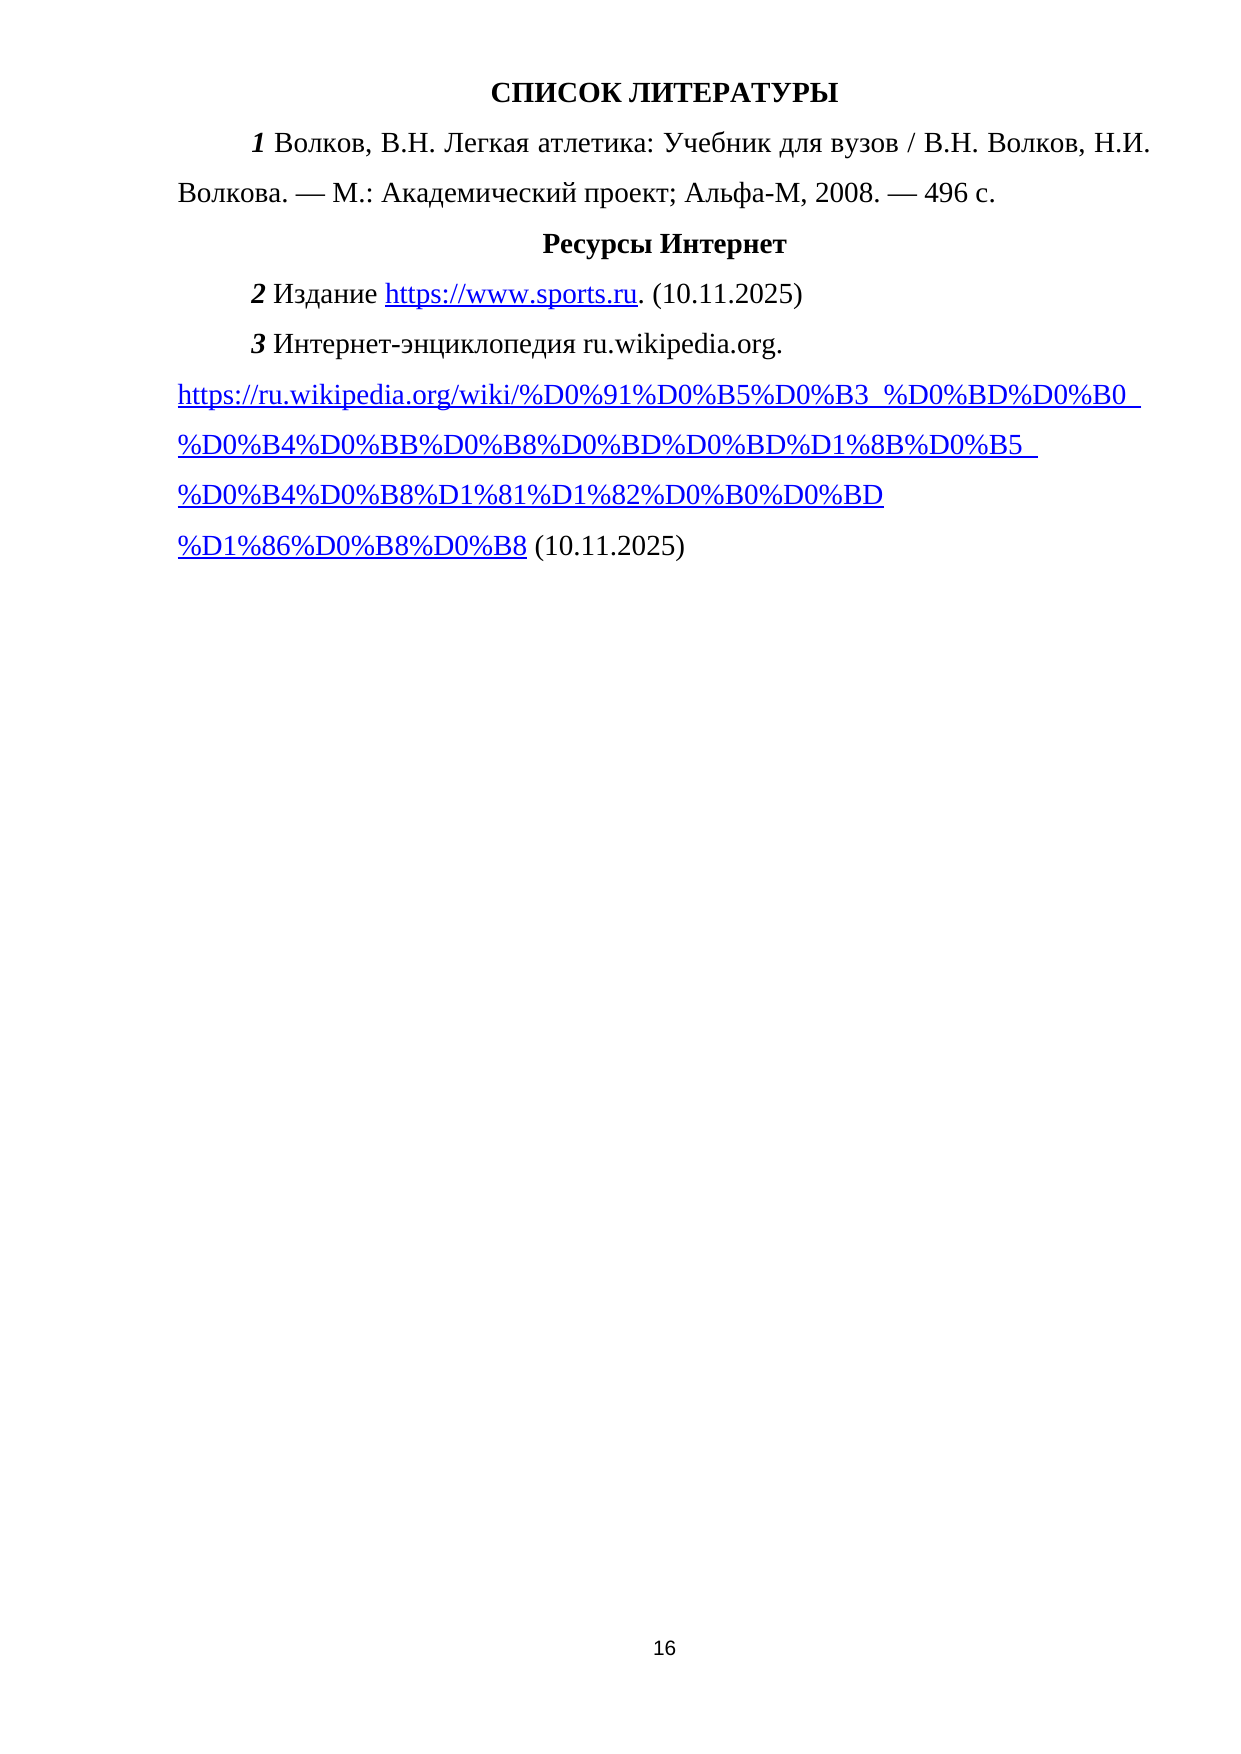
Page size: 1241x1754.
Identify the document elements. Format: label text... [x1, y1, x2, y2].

text 3 Интернет-энциклопедия ru.wikipedia.org. https://ru.wikipedia.org/wiki/%D0%91%D0%B5%D0%B3_%D0%BD%D0%B0_%D0%B4%D0%BB%D0%B8%D0%BD%D0%BD%D1%8B%D0%B5_%D0%B4%D0%B8%D1%81%D1%82%D0%B0%D0%BD%D1%86%D0%B8%D0%B8 (10.11.2025) [177, 327, 1152, 561]
text СПИСОК ЛИТЕРАТУРЫ [177, 75, 1152, 108]
text Ресурсы Интернет [177, 226, 1152, 259]
text 1 Волков, В.Н. Легкая атлетика: Учебник для вузов / В.Н. Волков, Н.И. Волкова. — М.: Академический проект; Альфа-М, 2008. — 496 с. [177, 125, 1152, 209]
text 2 Издание https://www.sports.ru. (10.11.2025) [177, 276, 1152, 310]
